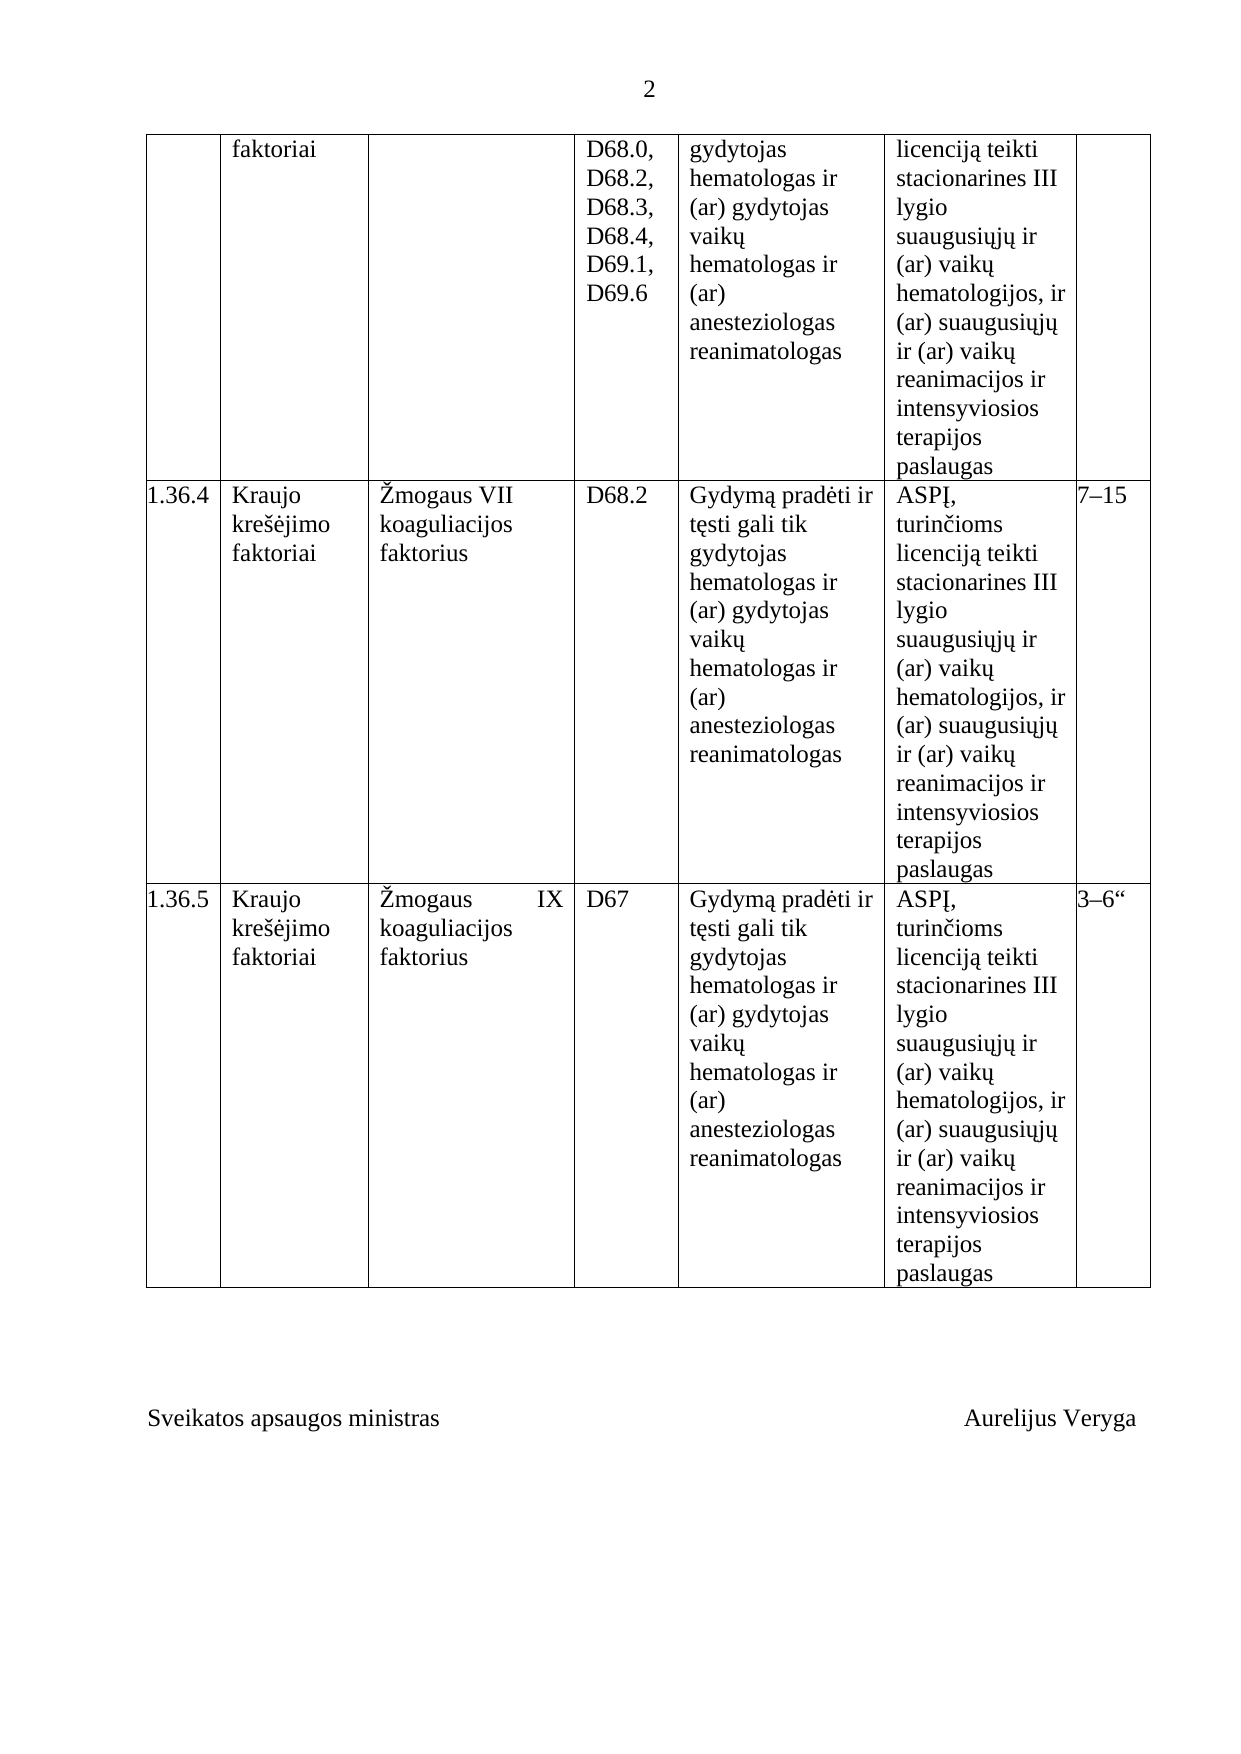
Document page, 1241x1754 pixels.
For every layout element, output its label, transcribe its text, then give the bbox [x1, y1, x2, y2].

table_cell Gydymą pradėti ir tęsti gali tik gydytojas hematologas ir (ar) gydytojas vaikų hematologas ir (ar) anesteziologas reanimatologas [679, 481, 884, 883]
table_cell [369, 135, 574, 479]
table_cell Žmogaus IX koaguliacijos faktorius [369, 884, 574, 1287]
table_cell Žmogaus VII koaguliacijos faktorius [369, 481, 574, 883]
table_cell licenciją teikti stacionarines III lygio suaugusiųjų ir (ar) vaikų hematologijos, ir (ar) suaugusiųjų ir (ar) vaikų reanimacijos ir intensyviosios terapijos paslaugas [885, 135, 1076, 479]
table_cell 7–15 [1077, 481, 1150, 883]
table_cell 1.36.4 [147, 481, 220, 883]
table_cell [147, 135, 220, 479]
table_cell faktoriai [221, 135, 368, 479]
table_cell Kraujo krešėjimo faktoriai [221, 884, 368, 1287]
table_cell Kraujo krešėjimo faktoriai [221, 481, 368, 883]
table_cell D68.0, D68.2, D68.3, D68.4, D69.1, D69.6 [575, 135, 678, 479]
table_cell [1077, 135, 1150, 479]
text Sveikatos apsaugos ministras Aurelijus Veryga [147, 1403, 1152, 1431]
table_cell ASPĮ, turinčioms licenciją teikti stacionarines III lygio suaugusiųjų ir (ar) vaikų hematologijos, ir (ar) suaugusiųjų ir (ar) vaikų reanimacijos ir intensyviosios terapijos paslaugas [885, 481, 1076, 883]
table_cell 1.36.5 [147, 884, 220, 1287]
table_cell D67 [575, 884, 678, 1287]
table_cell ASPĮ, turinčioms licenciją teikti stacionarines III lygio suaugusiųjų ir (ar) vaikų hematologijos, ir (ar) suaugusiųjų ir (ar) vaikų reanimacijos ir intensyviosios terapijos paslaugas [885, 884, 1076, 1287]
table_cell D68.2 [575, 481, 678, 883]
table_cell gydytojas hematologas ir (ar) gydytojas vaikų hematologas ir (ar) anesteziologas reanimatologas [679, 135, 884, 479]
table_cell 3–6“ [1077, 884, 1150, 1287]
table_cell Gydymą pradėti ir tęsti gali tik gydytojas hematologas ir (ar) gydytojas vaikų hematologas ir (ar) anesteziologas reanimatologas [679, 884, 884, 1287]
